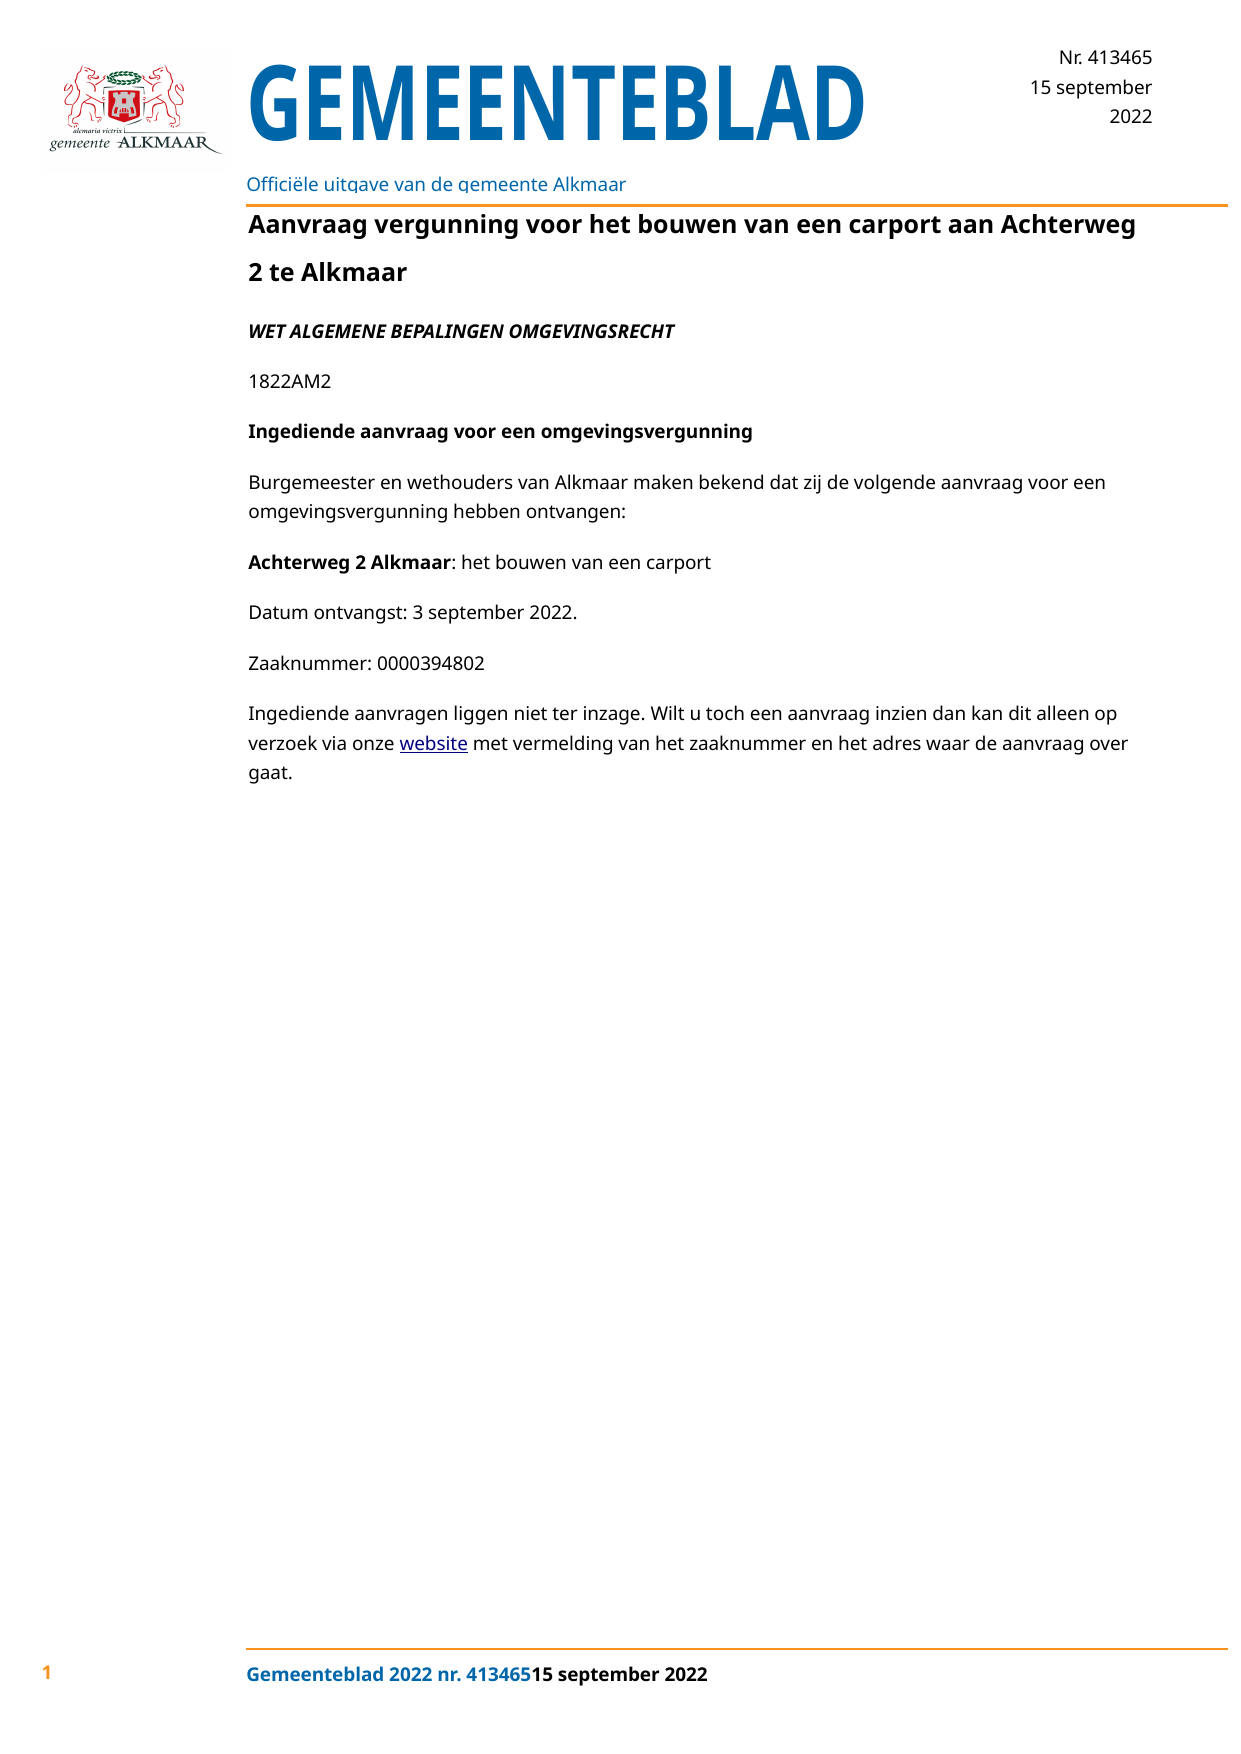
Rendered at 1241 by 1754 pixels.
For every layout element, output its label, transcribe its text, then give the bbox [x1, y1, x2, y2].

text Ingediende aanvragen liggen niet ter inzage. Wilt u toch een aanvraag inzien dan kan dit alleen op verzoek via onze website met vermelding van het zaaknummer en het adres waar de aanvraag over gaat. [248, 700, 1152, 785]
text WET ALGEMENE BEPALINGEN OMGEVINGSRECHT [248, 318, 1152, 344]
text Aanvraag vergunning voor het bouwen van een carport aan Achterweg 2 te Alkmaar [248, 207, 1152, 288]
text Ingediende aanvraag voor een omgevingsvergunning [248, 419, 1152, 444]
text Achterweg 2 Alkmaar: het bouwen van een carport [248, 549, 1152, 575]
text 1822AM2 [248, 368, 1152, 394]
text Zaaknummer: 0000394802 [248, 650, 1152, 676]
text Burgemeester en wethouders van Alkmaar maken bekend dat zij de volgende aanvraag voor een omgevingsvergunning hebben ontvangen: [248, 469, 1152, 524]
text Datum ontvangst: 3 september 2022. [248, 599, 1152, 625]
picture [41, 47, 231, 172]
